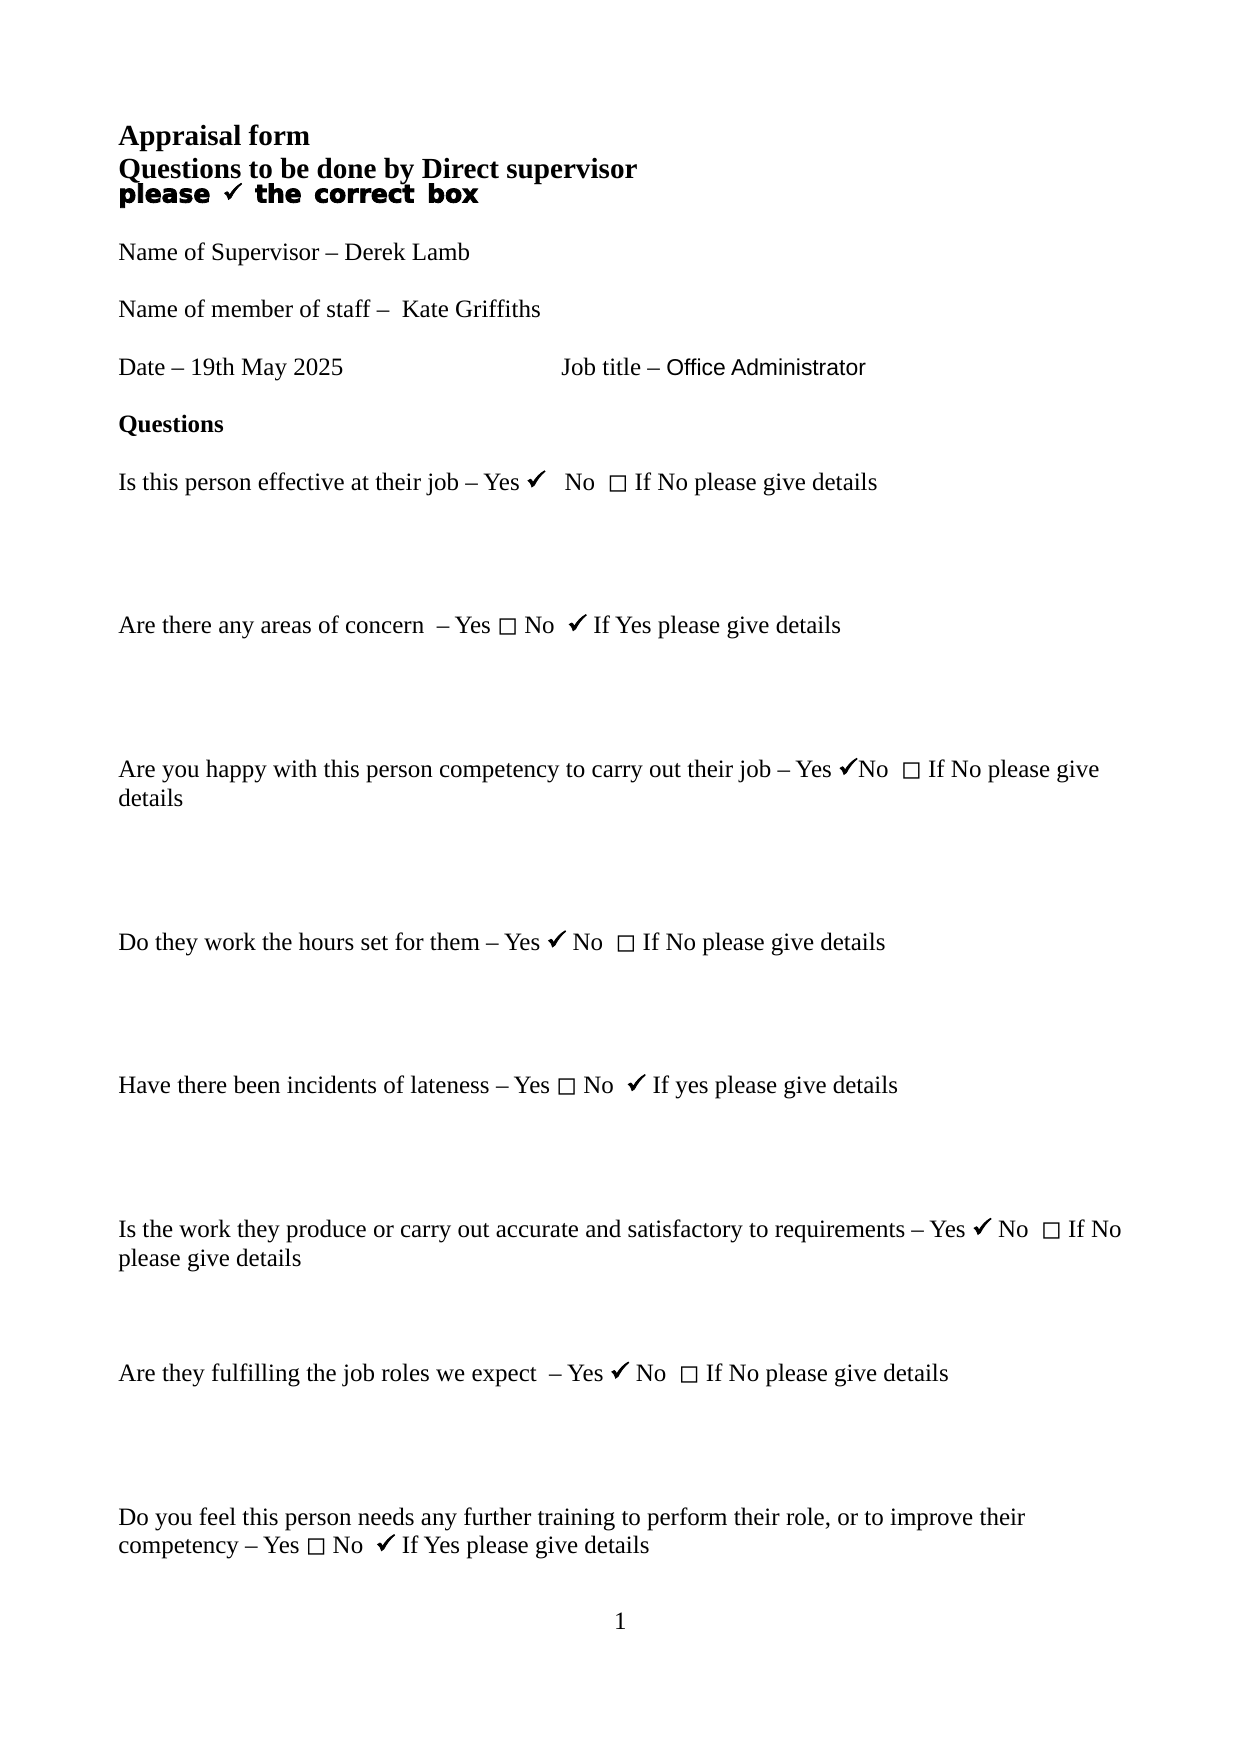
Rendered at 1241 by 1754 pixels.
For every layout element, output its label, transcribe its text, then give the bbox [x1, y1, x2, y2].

text Are there any areas of concern – Yes ◻ No ✓ If Yes please give details [118, 610, 1122, 639]
text Do you feel this person needs any further training to perform their role, or to improve their competency – Yes ◻ No ✓ If Yes please give details [118, 1502, 1122, 1559]
text Is this person effective at their job – Yes ✓ No ◻ If No please give details [118, 467, 1122, 495]
text Have there been incidents of lateness – Yes ◻ No ✓ If yes please give details [118, 1070, 1122, 1099]
text Name of member of staff – Kate Griffiths [118, 294, 1122, 323]
text Are they fulfilling the job roles we expect – Yes ✓ No ◻ If No please give details [118, 1358, 1122, 1387]
text please ✓ the correct box [118, 185, 1122, 208]
text Questions [118, 409, 1122, 438]
text Date – 19th May 2025 Job title – Office Administrator [118, 352, 1122, 380]
text Are you happy with this person competency to carry out their job – Yes ✓No ◻ If No please give details [118, 754, 1122, 812]
text Name of Supervisor – Derek Lamb [118, 237, 1122, 265]
text Appraisal form [118, 118, 1122, 152]
text Is the work they produce or carry out accurate and satisfactory to requirements – Yes ✓ No ◻ If No please give details [118, 1214, 1122, 1272]
text Questions to be done by Direct supervisor [118, 152, 1122, 185]
text Do they work the hours set for them – Yes ✓ No ◻ If No please give details [118, 927, 1122, 955]
